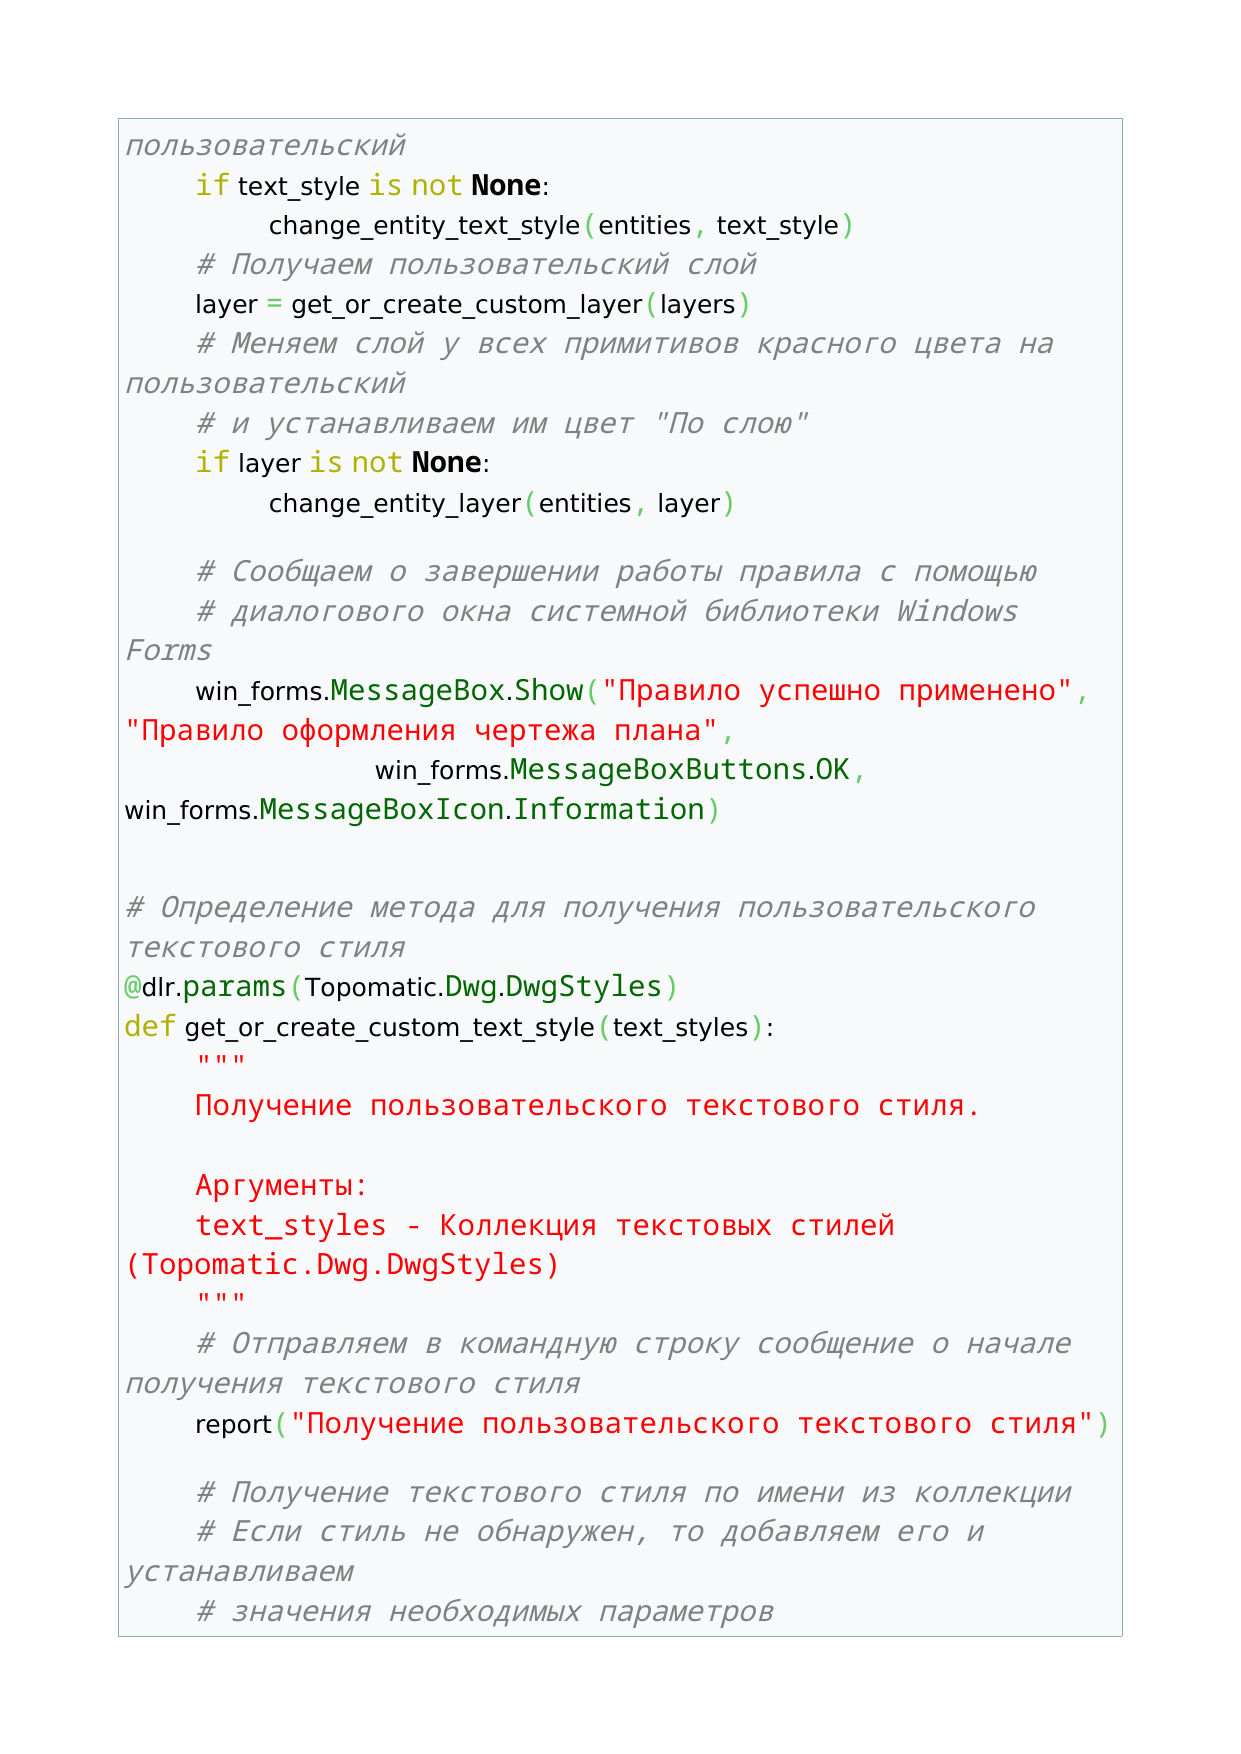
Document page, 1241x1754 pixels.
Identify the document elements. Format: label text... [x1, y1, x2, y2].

table_header пользовательский if text_style is not None: change_entity_text_style(entities, text_style) # Получаем пользовательский слой layer = get_or_create_custom_layer(layers) # Меняем слой у всех примитивов красного цвета на пользовательский # и устанавливаем им цвет "По слою" if layer is not None: change_entity_layer(entities, layer) # Сообщаем о завершении работы правила с помощью # диалогового окна системной библиотеки Windows Forms win_forms.MessageBox.Show("Правило успешно применено", "Правило оформления чертежа плана", win_forms.MessageBoxButtons.OK, win_forms.MessageBoxIcon.Information) # Определение метода для получения пользовательского текстового стиля @dlr.params(Topomatic.Dwg.DwgStyles) def get_or_create_custom_text_style(text_styles): """ Получение пользовательского текстового стиля. Аргументы: text_styles - Коллекция текстовых стилей (Topomatic.Dwg.DwgStyles) """ # Отправляем в командную строку сообщение о начале получения текстового стиля report("Получение пользовательского текстового стиля") # Получение текстового стиля по имени из коллекции # Если стиль не обнаружен, то добавляем его и устанавливаем # значения необходимых параметров [119, 119, 1122, 1636]
